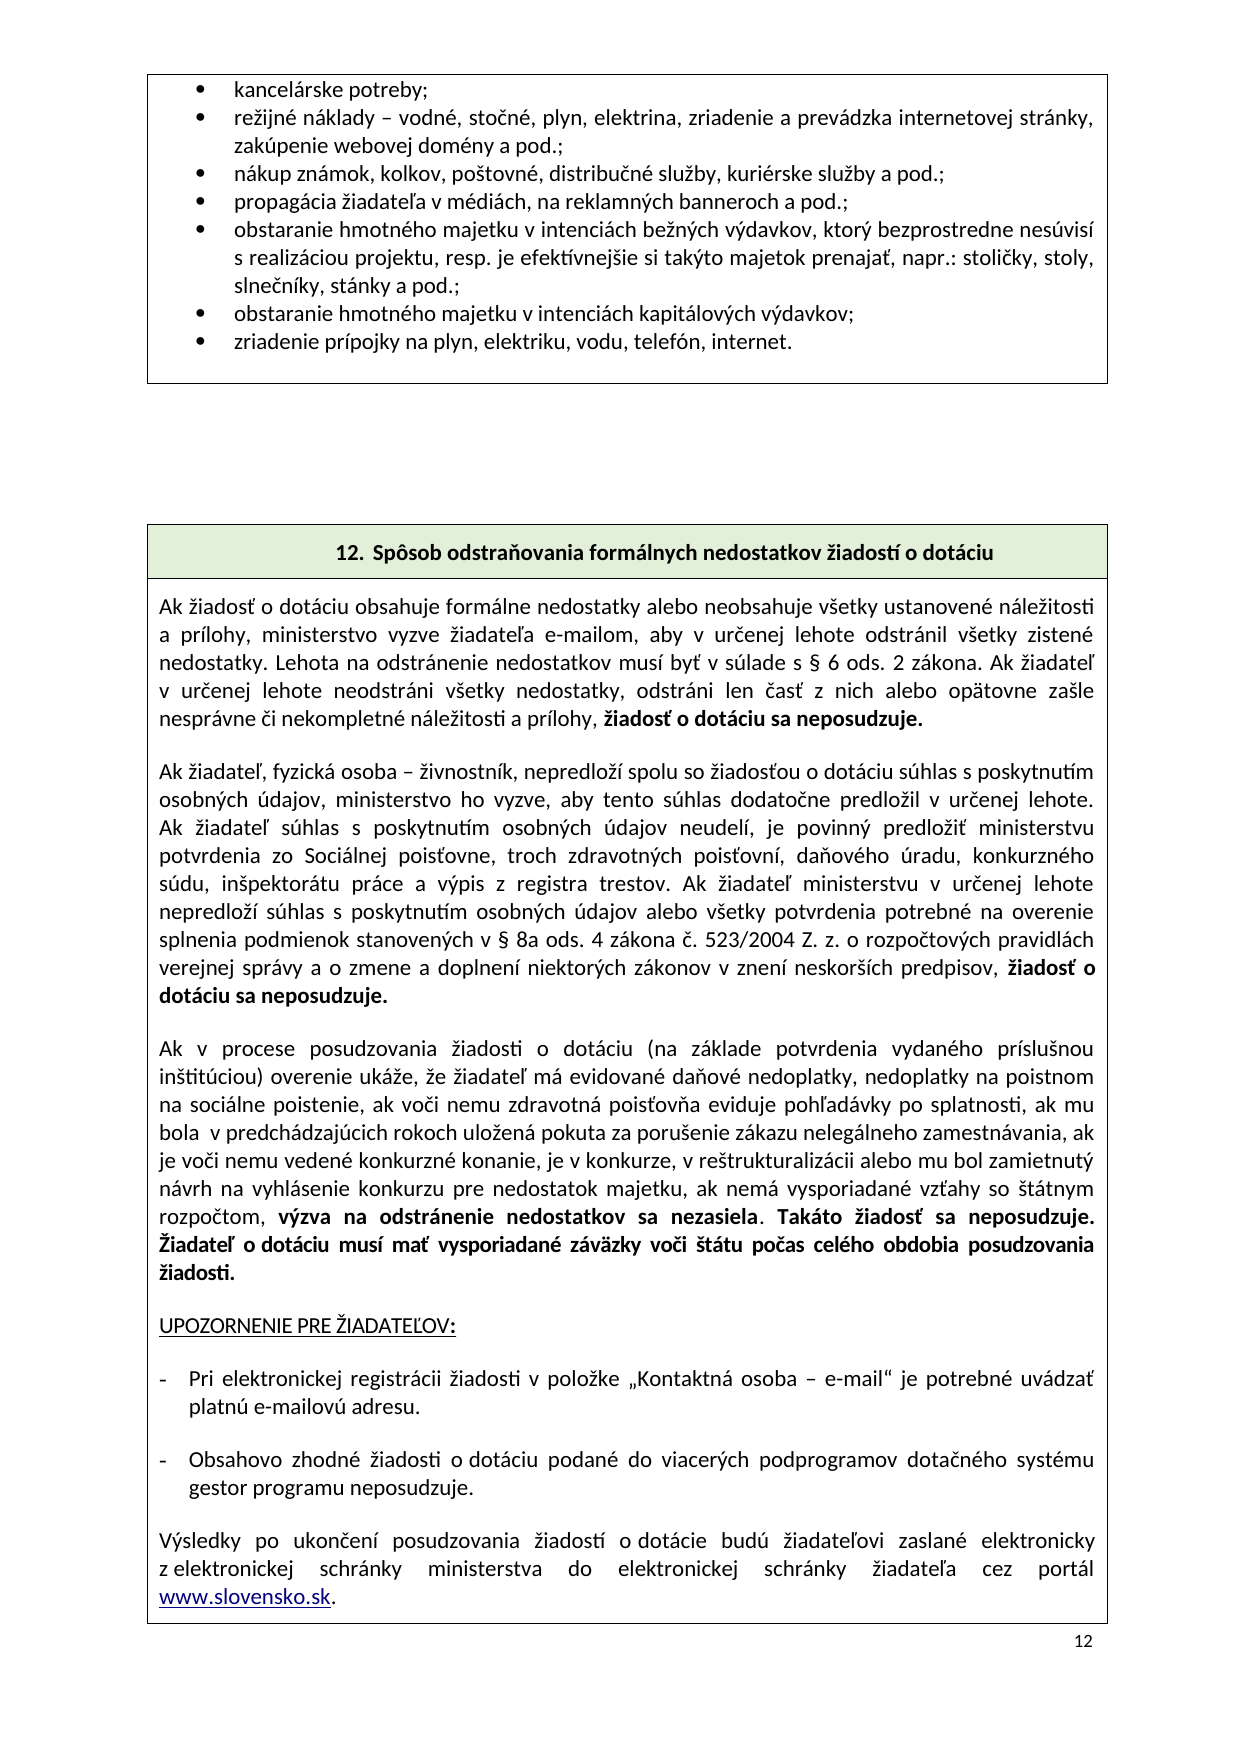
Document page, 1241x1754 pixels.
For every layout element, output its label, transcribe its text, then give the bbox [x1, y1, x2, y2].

table_cell Ak žiadosť o dotáciu obsahuje formálne nedostatky alebo neobsahuje všetky ustanovené náležitosti a prílohy, ministerstvo vyzve žiadateľa e-mailom, aby v určenej lehote odstránil všetky zistené nedostatky. Lehota na odstránenie nedostatkov musí byť v súlade s § 6 ods. 2 zákona. Ak žiadateľ v určenej lehote neodstráni všetky nedostatky, odstráni len časť z nich alebo opätovne zašle nesprávne či nekompletné náležitosti a prílohy, žiadosť o dotáciu sa neposudzuje. Ak žiadateľ, fyzická osoba – živnostník, nepredloží spolu so žiadosťou o dotáciu súhlas s poskytnutím osobných údajov, ministerstvo ho vyzve, aby tento súhlas dodatočne predložil v určenej lehote. Ak žiadateľ súhlas s poskytnutím osobných údajov neudelí, je povinný predložiť ministerstvu potvrdenia zo Sociálnej poisťovne, troch zdravotných poisťovní, daňového úradu, konkurzného súdu, inšpektorátu práce a výpis z registra trestov. Ak žiadateľ ministerstvu v určenej lehote nepredloží súhlas s poskytnutím osobných údajov alebo všetky potvrdenia potrebné na overenie splnenia podmienok stanovených v § 8a ods. 4 zákona č. 523/2004 Z. z. o rozpočtových pravidlách verejnej správy a o zmene a doplnení niektorých zákonov v znení neskorších predpisov, žiadosť o dotáciu sa neposudzuje. Ak v procese posudzovania žiadosti o dotáciu (na základe potvrdenia vydaného príslušnou inštitúciou) overenie ukáže, že žiadateľ má evidované daňové nedoplatky, nedoplatky na poistnom na sociálne poistenie, ak voči nemu zdravotná poisťovňa eviduje pohľadávky po splatnosti, ak mu bola v predchádzajúcich rokoch uložená pokuta za porušenie zákazu nelegálneho zamestnávania, ak je voči nemu vedené konkurzné konanie, je v konkurze, v reštrukturalizácii alebo mu bol zamietnutý návrh na vyhlásenie konkurzu pre nedostatok majetku, ak nemá vysporiadané vzťahy so štátnym rozpočtom, výzva na odstránenie nedostatkov sa nezasiela. Takáto žiadosť sa neposudzuje. Žiadateľ o dotáciu musí mať vysporiadané záväzky voči štátu počas celého obdobia posudzovania žiadosti. UPOZORNENIE PRE ŽIADATEĽOV: Pri elektronickej registrácii žiadosti v položke „Kontaktná osoba – e-mail“ je potrebné uvádzať platnú e-mailovú adresu. Obsahovo zhodné žiadosti o dotáciu podané do viacerých podprogramov dotačného systému gestor programu neposudzuje. Výsledky po ukončení posudzovania žiadostí o dotácie budú žiadateľovi zaslané elektronicky z elektronickej schránky ministerstva do elektronickej schránky žiadateľa cez portál www.slovensko.sk. [148, 579, 1107, 1623]
table_cell Pre dodržanie účelu poskytnutia/použitia dotácie sú v tomto podprograme neoprávnené (neakceptovateľné) nasledovné výdavky (nákladové položky): výdavky na mzdy, platy, služobné príjmy a ich náhrady a ostatné vyrovnania, zákonné odvody do fondov pričom mzdou sa rozumie peňažné plnenie alebo plnenie peňažnej hodnoty poskytované zamestnávateľom zamestnancovi za prácu podľa zákona č. 311/2001 Z. z. Zákonník práce v znení neskorších predpisov a plat definuje napr. zákon č. 55/2017 Z. z. o štátnej službe a o zmene a doplnení niektorých zákonov v znení neskorších predpisov; odvody do poisťovní; poistenie osôb a majetku; kapitálové výdavky; náklady na verejné obstarávanie; autorský a stavebný dozor, inžinierska činnosť; audit webových stránok, audit prístupnosti, audítorské služby; telefónne poplatky (pevné linky i mobilné telefóny), telefónne karty, fax, e-mail, internet; finančné ceny, vecné ceny, diplomy, visačky, vizitky, ďakovné listy, odznaky, kalendáre (okrem kalendárov, ktoré nie sú reklamnými predmetmi, napr. v Braillovom písme, kalendáre s výtvarnými dielami osôb so zdravotným znevýhodnením a pod.), diáre, dary, kvetinové koše, kvety, vence, reklamné predmety (perá, tričká, tašky, čiapky a pod.), suveníry, darčekové koše, mikulášske balíčky a pod.; diéty v zmysle zákona o cestovných náhradách, vreckové, víza; výzdoba a dekorácia interiérov a exteriérov; účtovnícke práce, výdavky na právne, administratívne a ekonomické služby; štipendiá, vstupné na podujatia/kultúrne aktivity; preprava realizovaná taxi službou, nákup mazadiel, parkovacie poplatky pri použití súkromného alebo služobného motorového vozidla, diaľničné známky, prenájom vozidiel, náklady na servis, údržbu a opravy dopravných prostriedkov; sprievodné podujatia – tlačové strediská, recepcie, módne prehliadky, vyhliadkové lety, plavby, promotion, krsty, autogramiády a pod.; kancelárske potreby; režijné náklady – vodné, stočné, plyn, elektrina, zriadenie a prevádzka internetovej stránky, zakúpenie webovej domény a pod.; nákup známok, kolkov, poštovné, distribučné služby, kuriérske služby a pod.; propagácia žiadateľa v médiách, na reklamných banneroch a pod.; obstaranie hmotného majetku v intenciách bežných výdavkov, ktorý bezprostredne nesúvisí s realizáciou projektu, resp. je efektívnejšie si takýto majetok prenajať, napr.: stoličky, stoly, slnečníky, stánky a pod.; obstaranie hmotného majetku v intenciách kapitálových výdavkov; zriadenie prípojky na plyn, elektriku, vodu, telefón, internet. [148, 75, 1107, 383]
table_header Spôsob odstraňovania formálnych nedostatkov žiadostí o dotáciu [148, 525, 1107, 578]
